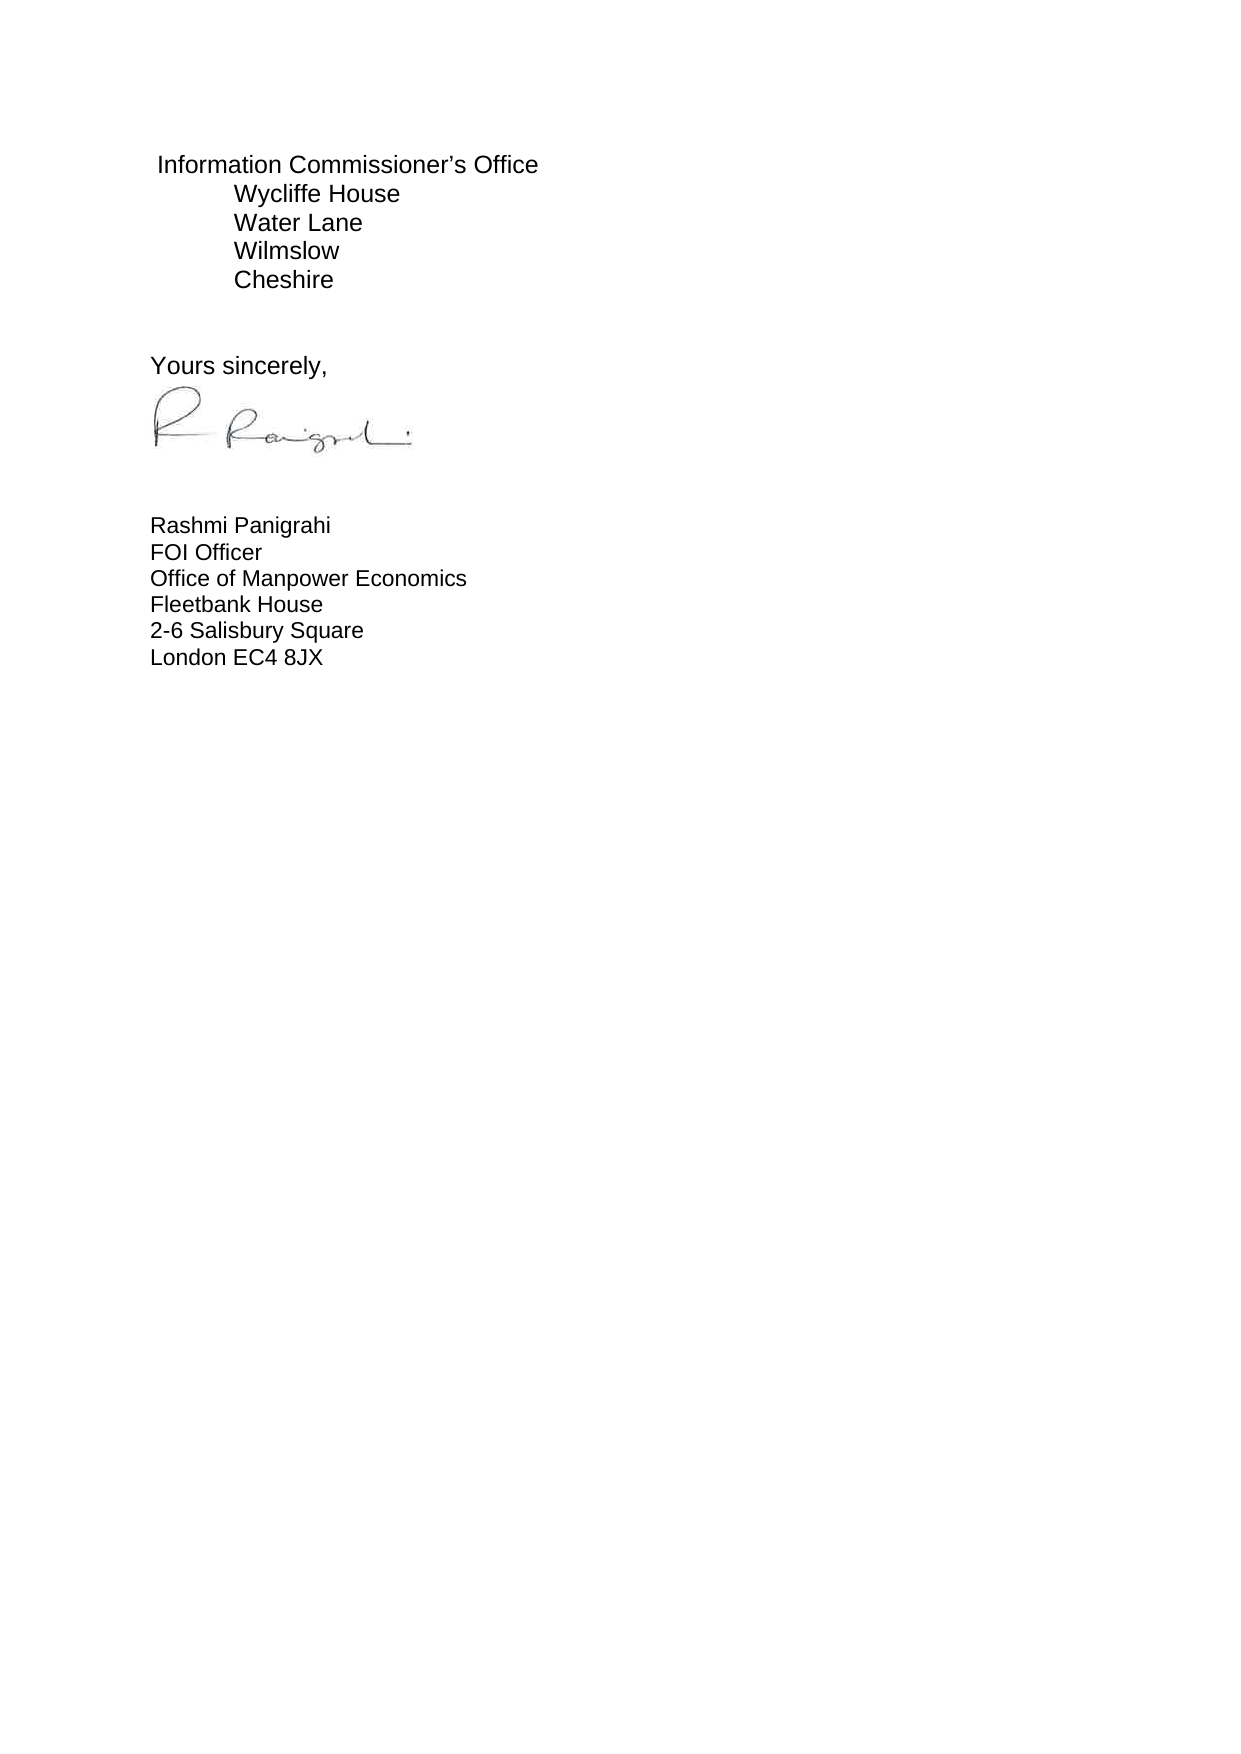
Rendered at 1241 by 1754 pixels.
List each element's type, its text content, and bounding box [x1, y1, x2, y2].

text Water Lane [150, 207, 1090, 236]
text Wycliffe House [150, 179, 1090, 207]
text Rashmi Panigrahi [150, 512, 1090, 538]
text FOI Officer [150, 538, 1090, 565]
text Yours sincerely, [150, 351, 1090, 380]
text Office of Manpower Economics [150, 565, 1090, 591]
text Wilmslow [150, 236, 1090, 265]
text Fleetbank House [150, 591, 1090, 617]
text Cheshire [150, 265, 1090, 294]
text Information Commissioner’s Office [150, 150, 1090, 179]
text 2-6 Salisbury Square [150, 617, 1090, 644]
text London EC4 8JX [150, 644, 1090, 670]
